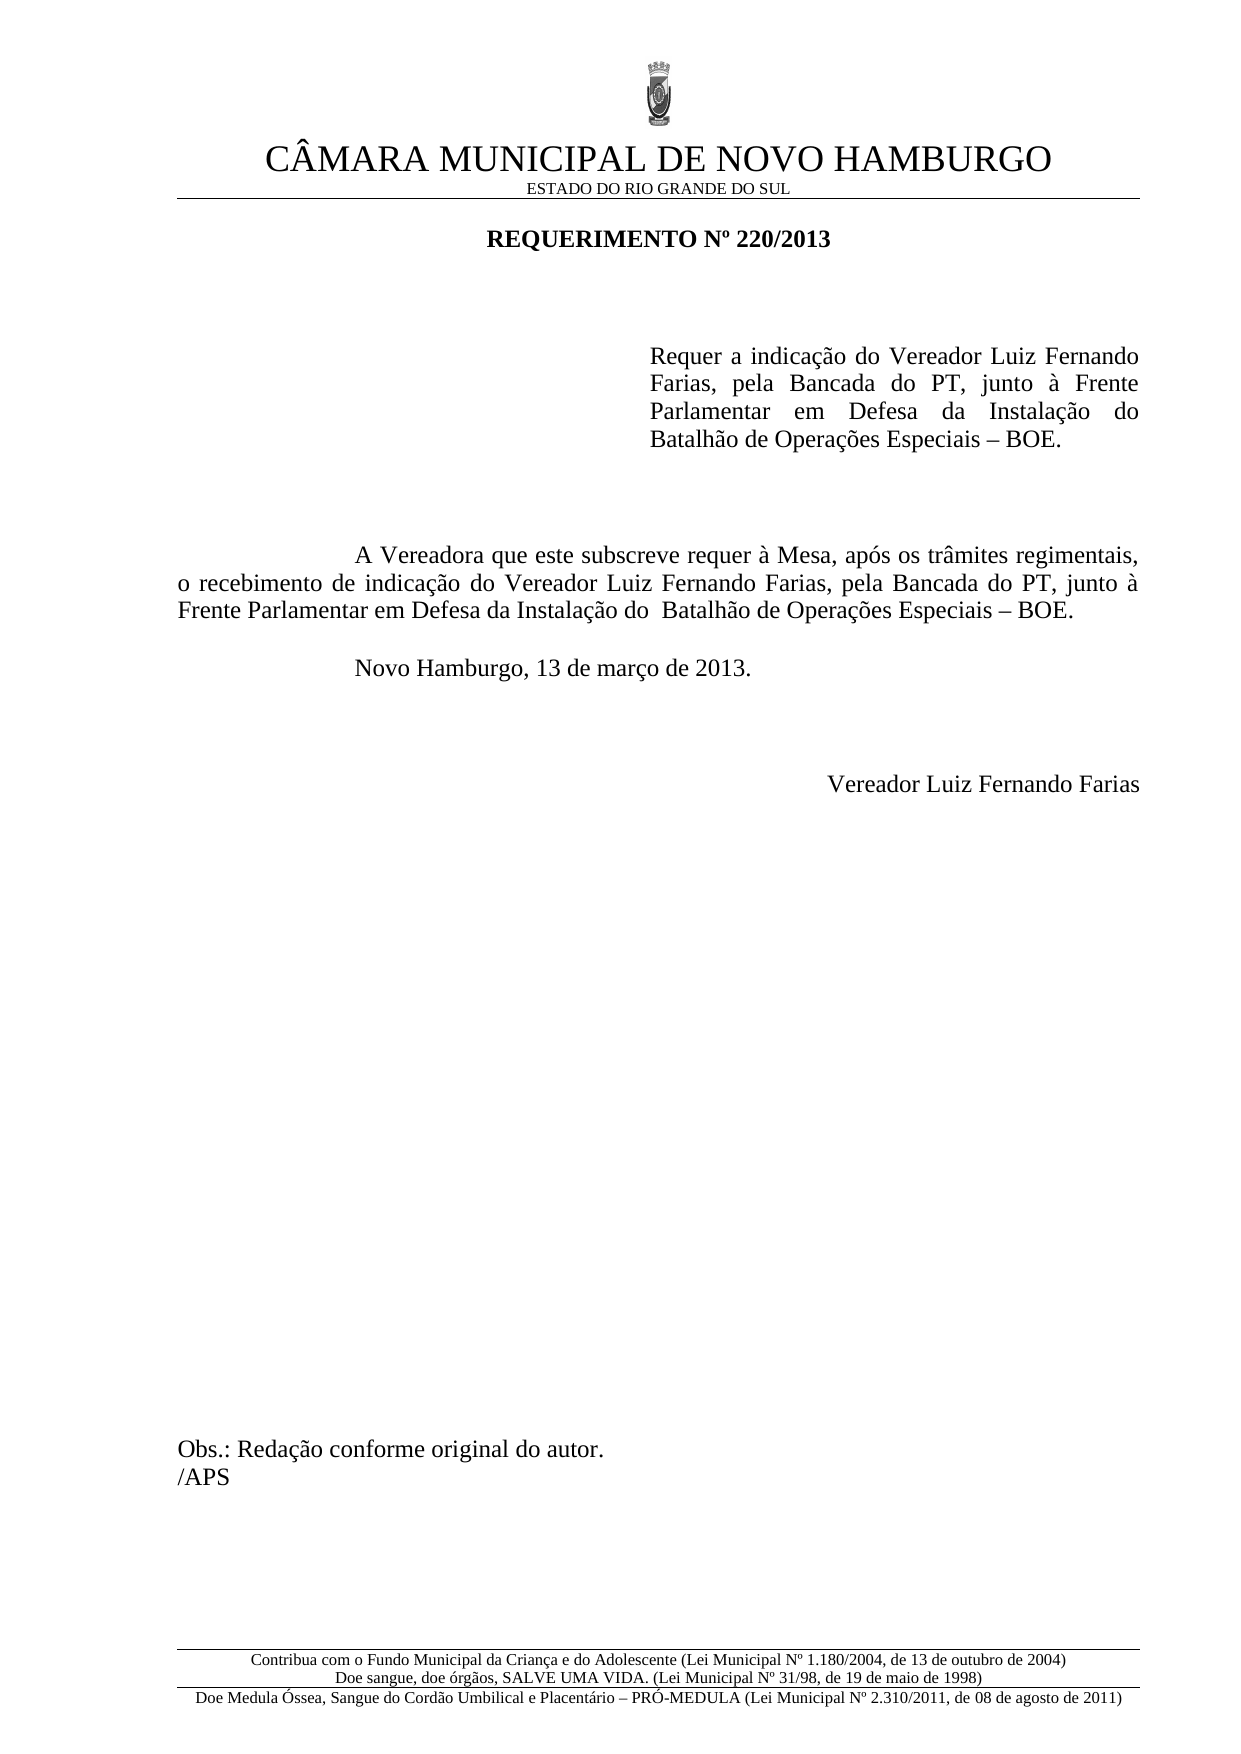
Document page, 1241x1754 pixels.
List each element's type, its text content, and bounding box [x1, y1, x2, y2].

text Novo Hamburgo, 13 de março de 2013. [177, 654, 1140, 681]
text Vereador Luiz Fernando Farias [177, 770, 1140, 798]
text Requer a indicação do Vereador Luiz Fernando Farias, pela Bancada do PT, junto à Frente Parlamentar em Defesa da Instalação do Batalhão de Operações Especiais – BOE. [649, 342, 1140, 453]
text A Vereadora que este subscreve requer à Mesa, após os trâmites regimentais, o recebimento de indicação do Vereador Luiz Fernando Farias, pela Bancada do PT, junto à Frente Parlamentar em Defesa da Instalação do Batalhão de Operações Especiais – BOE. [177, 541, 1140, 624]
text /APS [177, 1463, 1140, 1490]
title REQUERIMENTO Nº 220/2013 [177, 226, 1140, 253]
text Obs.: Redação conforme original do autor. [177, 1435, 1140, 1463]
